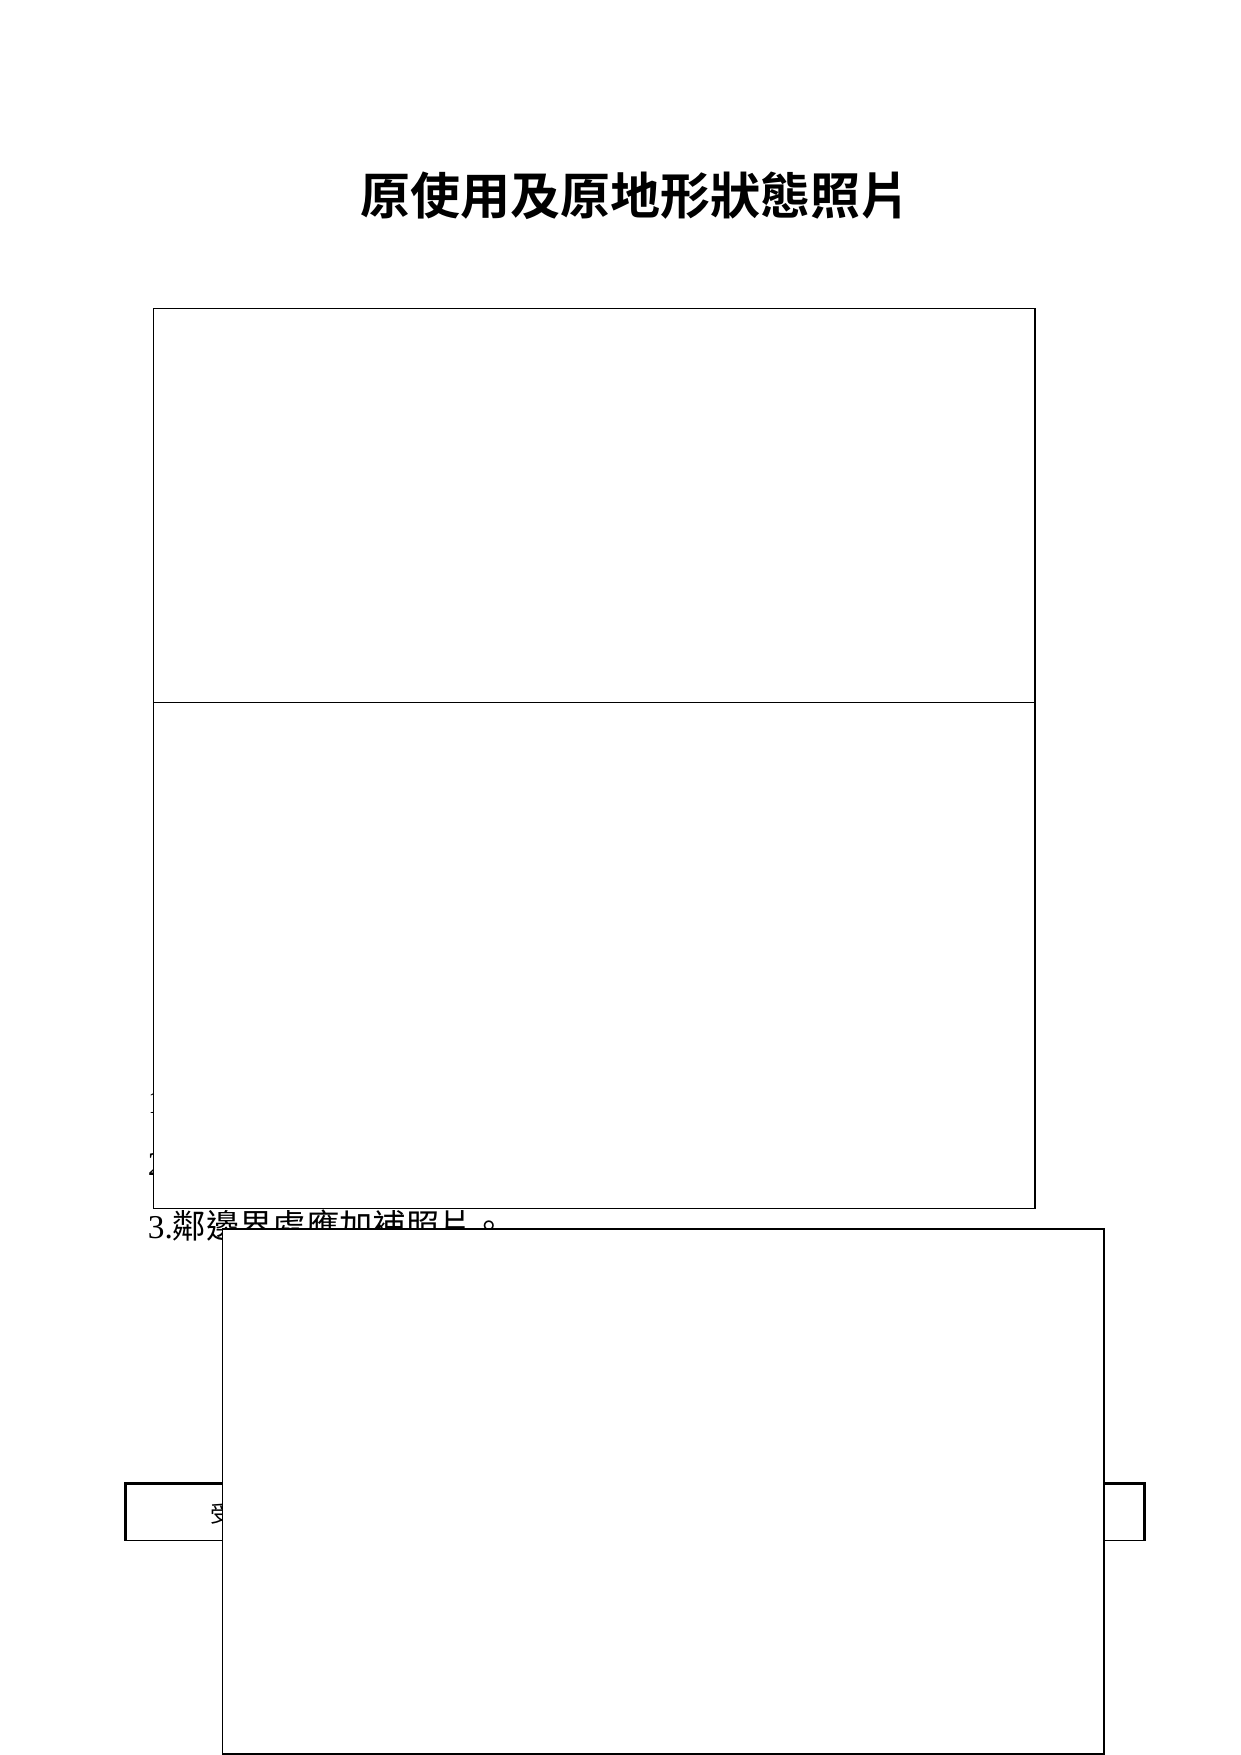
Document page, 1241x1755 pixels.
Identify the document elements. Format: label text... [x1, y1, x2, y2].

text 案件編號： [148, 1424, 222, 1460]
table_header 受理機關 [127, 1485, 222, 1540]
table_header [1105, 1485, 1143, 1540]
text 簡易水土保持處理完工申報書 [1105, 1364, 1176, 1424]
text 簡易水土保持處理完工申報書 [148, 1364, 222, 1424]
text 原使用及原地形狀態照片 [148, 120, 1122, 245]
text 2.原有地形若有變化較大者應加補照片。 [1036, 1120, 1122, 1182]
text 1.照片以能綜觀全區之角度為佳。 [1036, 1057, 1122, 1120]
text 3.鄰邊界處應加補照片。 [324, 1182, 1122, 1245]
text 3.鄰邊界處應加補照片。 [148, 1182, 323, 1245]
